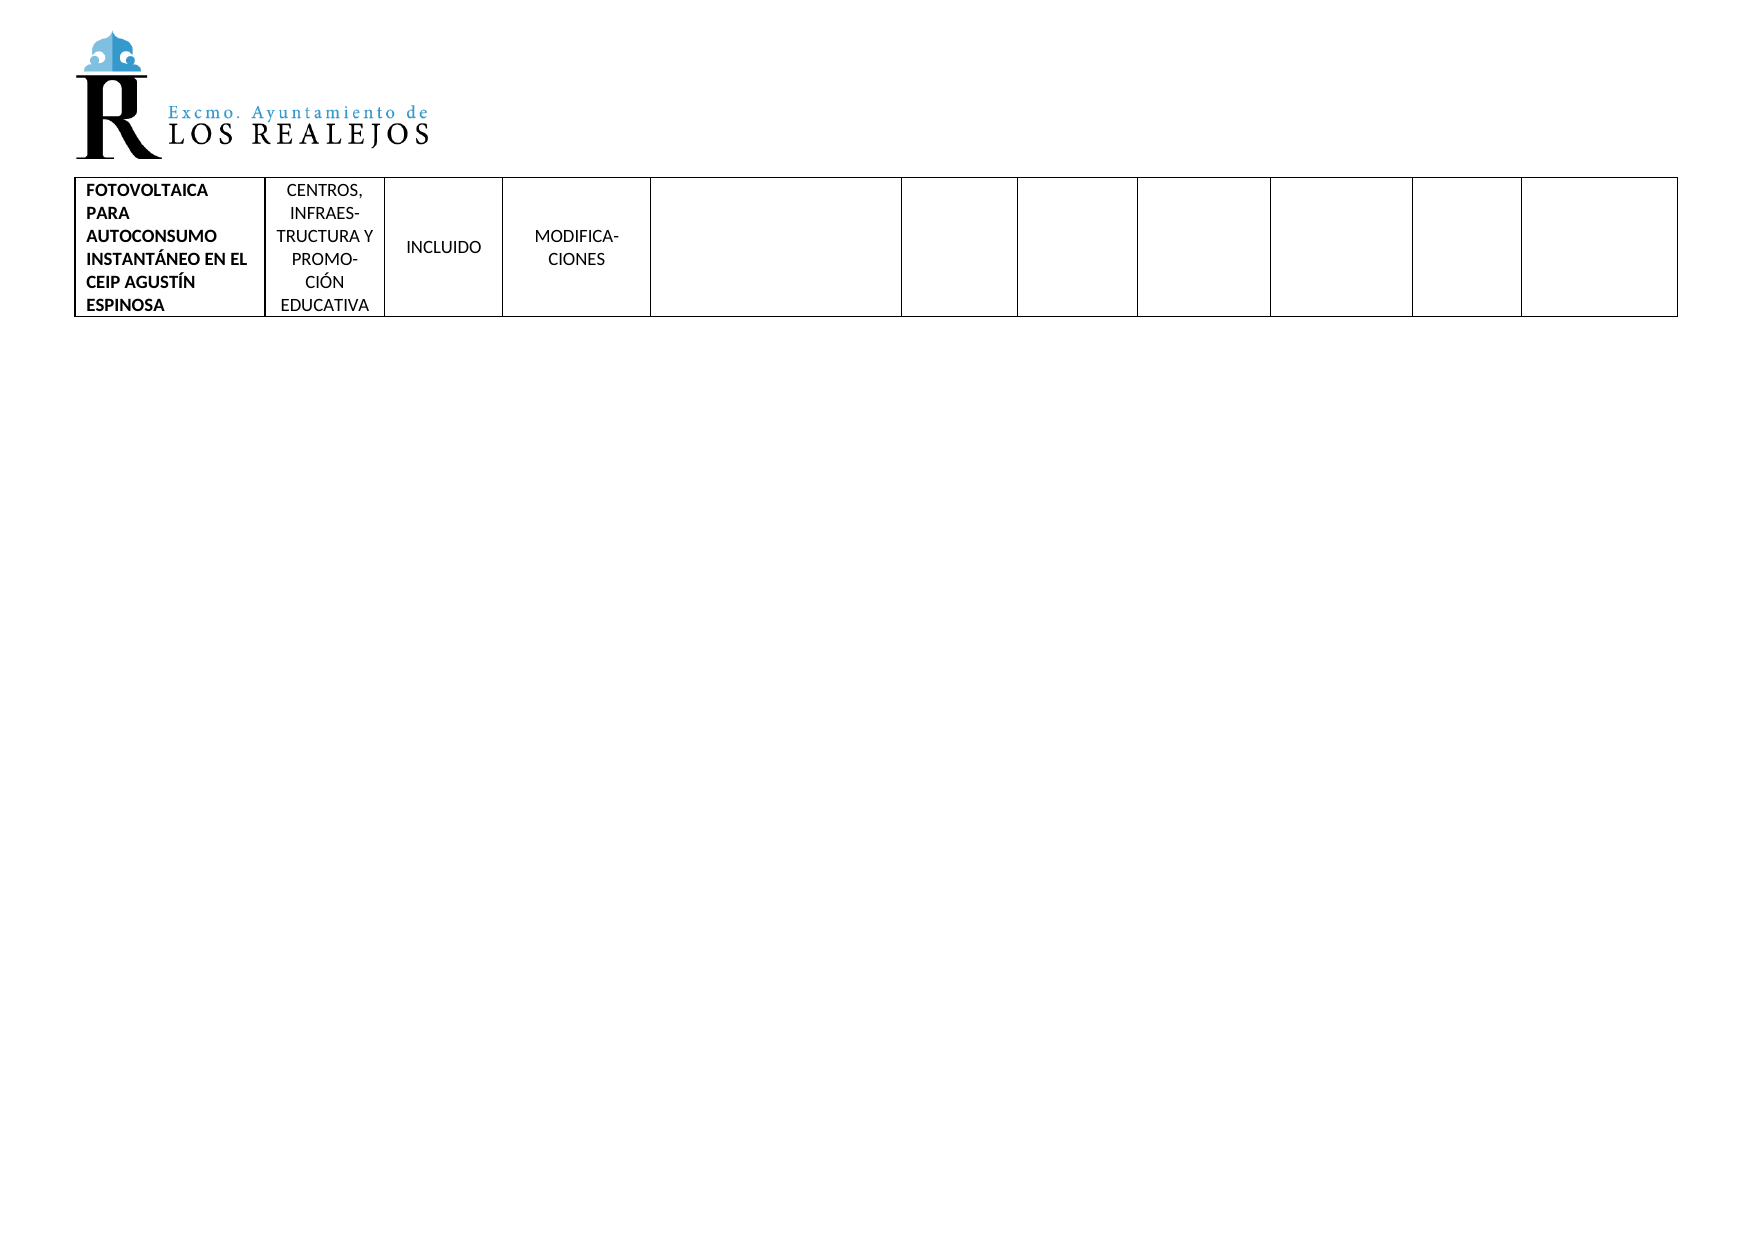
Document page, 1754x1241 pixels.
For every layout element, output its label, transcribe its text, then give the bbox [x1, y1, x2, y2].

table_cell CENTROS, INFRAES-TRUCTURA Y PROMO-CIÓN EDUCATIVA [266, 178, 384, 316]
table_cell [651, 178, 901, 316]
table_cell FOTOVOLTAICA PARA AUTOCONSUMO INSTANTÁNEO EN EL CEIP AGUSTÍN ESPINOSA [76, 178, 264, 316]
table_cell INCLUIDO [385, 178, 502, 316]
table_cell [902, 178, 1017, 316]
table_cell [1271, 178, 1412, 316]
table_cell [1018, 178, 1137, 316]
table_cell MODIFICA-CIONES [503, 178, 650, 316]
table_cell [1138, 178, 1270, 316]
table_cell [1522, 178, 1677, 316]
table_cell [1413, 178, 1521, 316]
